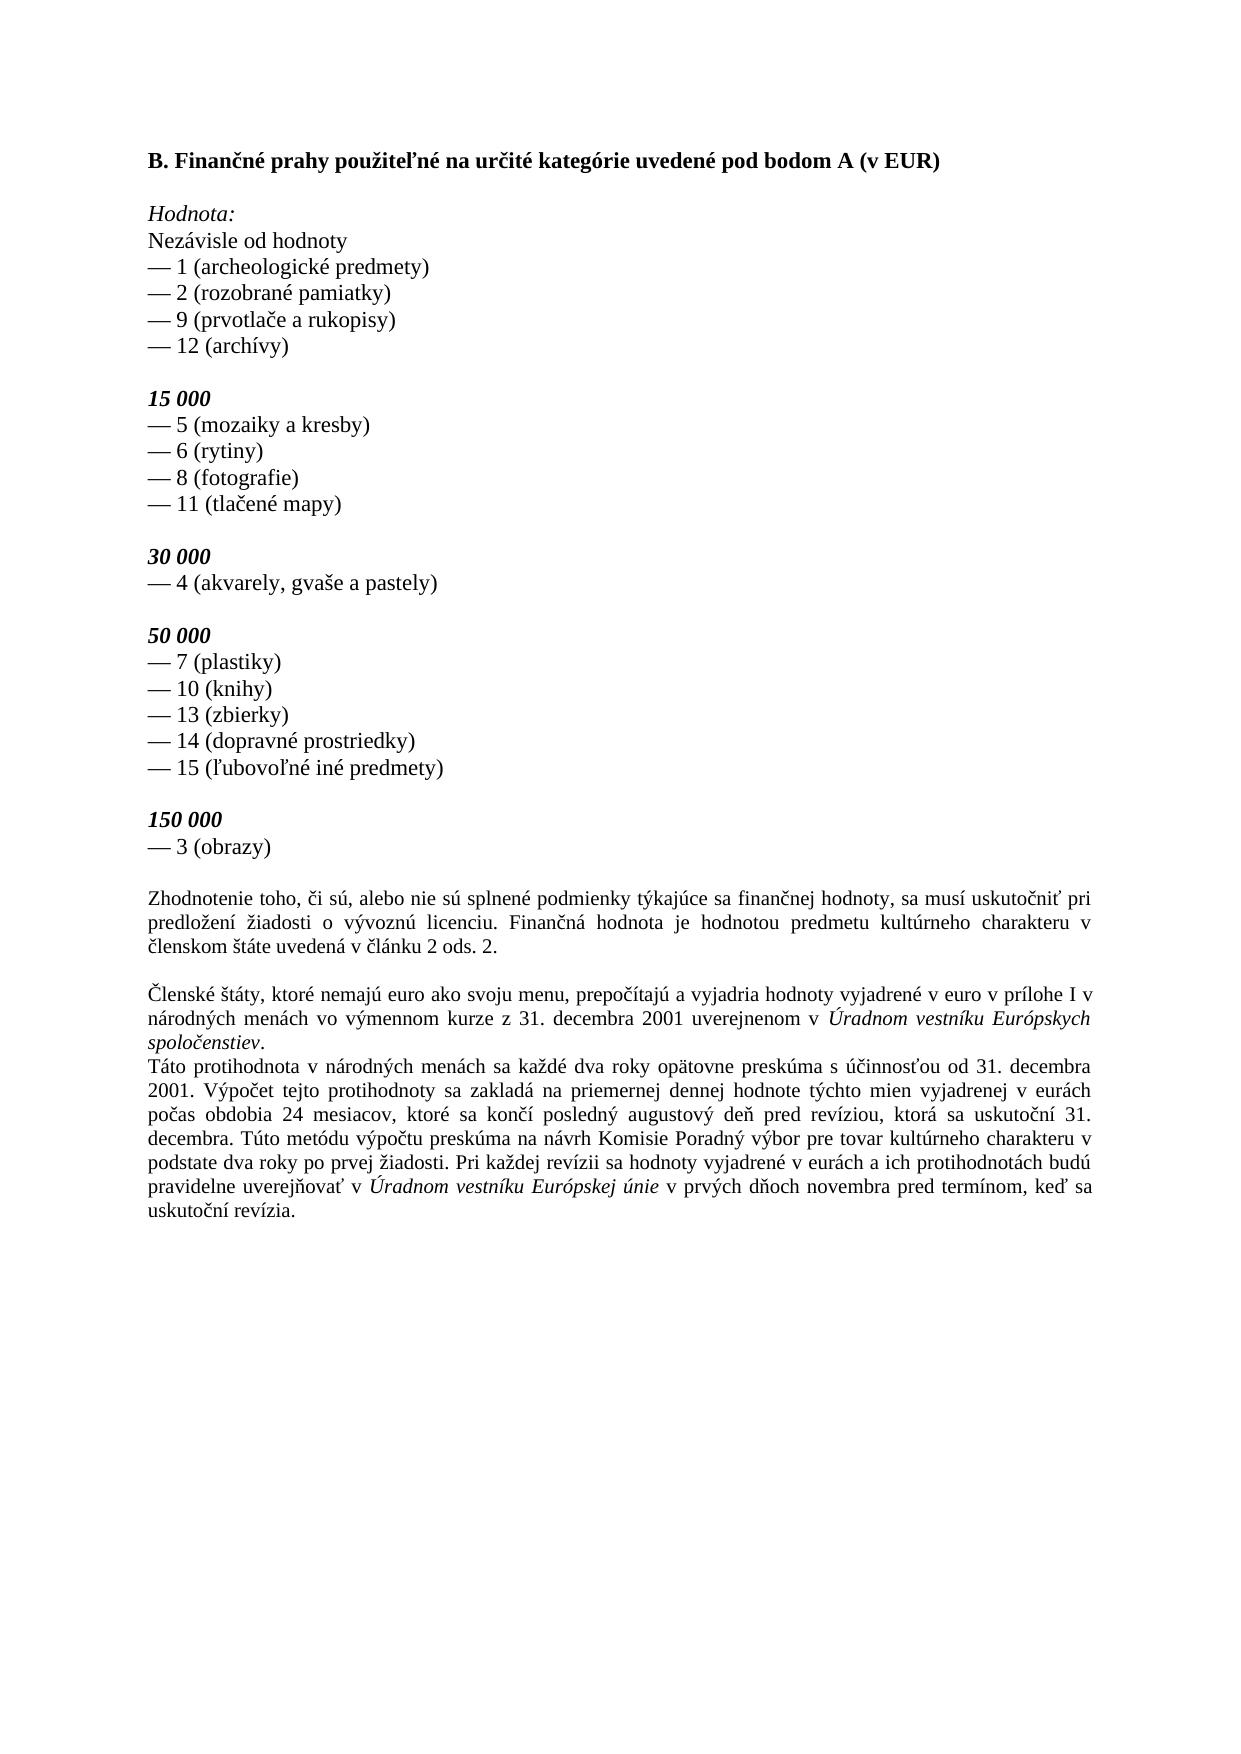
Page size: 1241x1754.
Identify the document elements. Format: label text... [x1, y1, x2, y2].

text Hodnota: [148, 200, 1093, 227]
text — 2 (rozobrané pamiatky) [148, 279, 1093, 306]
text 150 000 [148, 806, 1093, 833]
text 50 000 [148, 622, 1093, 648]
text — 12 (archívy) [148, 332, 1093, 358]
text — 13 (zbierky) [148, 701, 1093, 727]
text — 9 (prvotlače a rukopisy) [148, 306, 1093, 332]
text — 5 (mozaiky a kresby) [148, 411, 1093, 437]
text — 4 (akvarely, gvaše a pastely) [148, 569, 1093, 596]
text Nezávisle od hodnoty [148, 227, 1093, 253]
text — 15 (ľubovoľné iné predmety) [148, 754, 1093, 780]
text — 14 (dopravné prostriedky) [148, 727, 1093, 754]
text Táto protihodnota v národných menách sa každé dva roky opätovne preskúma s účinnosťou od 31. decembra 2001. Výpočet tejto protihodnoty sa zakladá na priemernej dennej hodnote týchto mien vyjadrenej v eurách počas obdobia 24 mesiacov, ktoré sa končí posledný augustový deň pred revíziou, ktorá sa uskutoční 31. decembra. Túto metódu výpočtu preskúma na návrh Komisie Poradný výbor pre tovar kultúrneho charakteru v podstate dva roky po prvej žiadosti. Pri každej revízii sa hodnoty vyjadrené v eurách a ich protihodnotách budú pravidelne uverejňovať v Úradnom vestníku Európskej únie v prvých dňoch novembra pred termínom, keď sa uskutoční revízia. [148, 1054, 1093, 1222]
text 30 000 [148, 543, 1093, 569]
text — 11 (tlačené mapy) [148, 490, 1093, 517]
text — 7 (plastiky) [148, 648, 1093, 675]
text — 1 (archeologické predmety) [148, 253, 1093, 279]
text 15 000 [148, 385, 1093, 411]
text Členské štáty, ktoré nemajú euro ako svoju menu, prepočítajú a vyjadria hodnoty vyjadrené v euro v prílohe I v národných menách vo výmennom kurze z 31. decembra 2001 uverejnenom v Úradnom vestníku Európskych spoločenstiev. [148, 982, 1093, 1054]
text — 10 (knihy) [148, 675, 1093, 701]
text — 6 (rytiny) [148, 437, 1093, 464]
text Zhodnotenie toho, či sú, alebo nie sú splnené podmienky týkajúce sa finančnej hodnoty, sa musí uskutočniť pri predložení žiadosti o vývoznú licenciu. Finančná hodnota je hodnotou predmetu kultúrneho charakteru v členskom štáte uvedená v článku 2 ods. 2. [148, 886, 1093, 958]
text — 8 (fotografie) [148, 464, 1093, 490]
text — 3 (obrazy) [148, 833, 1093, 859]
text B. Finančné prahy použiteľné na určité kategórie uvedené pod bodom A (v EUR) [148, 148, 1093, 174]
